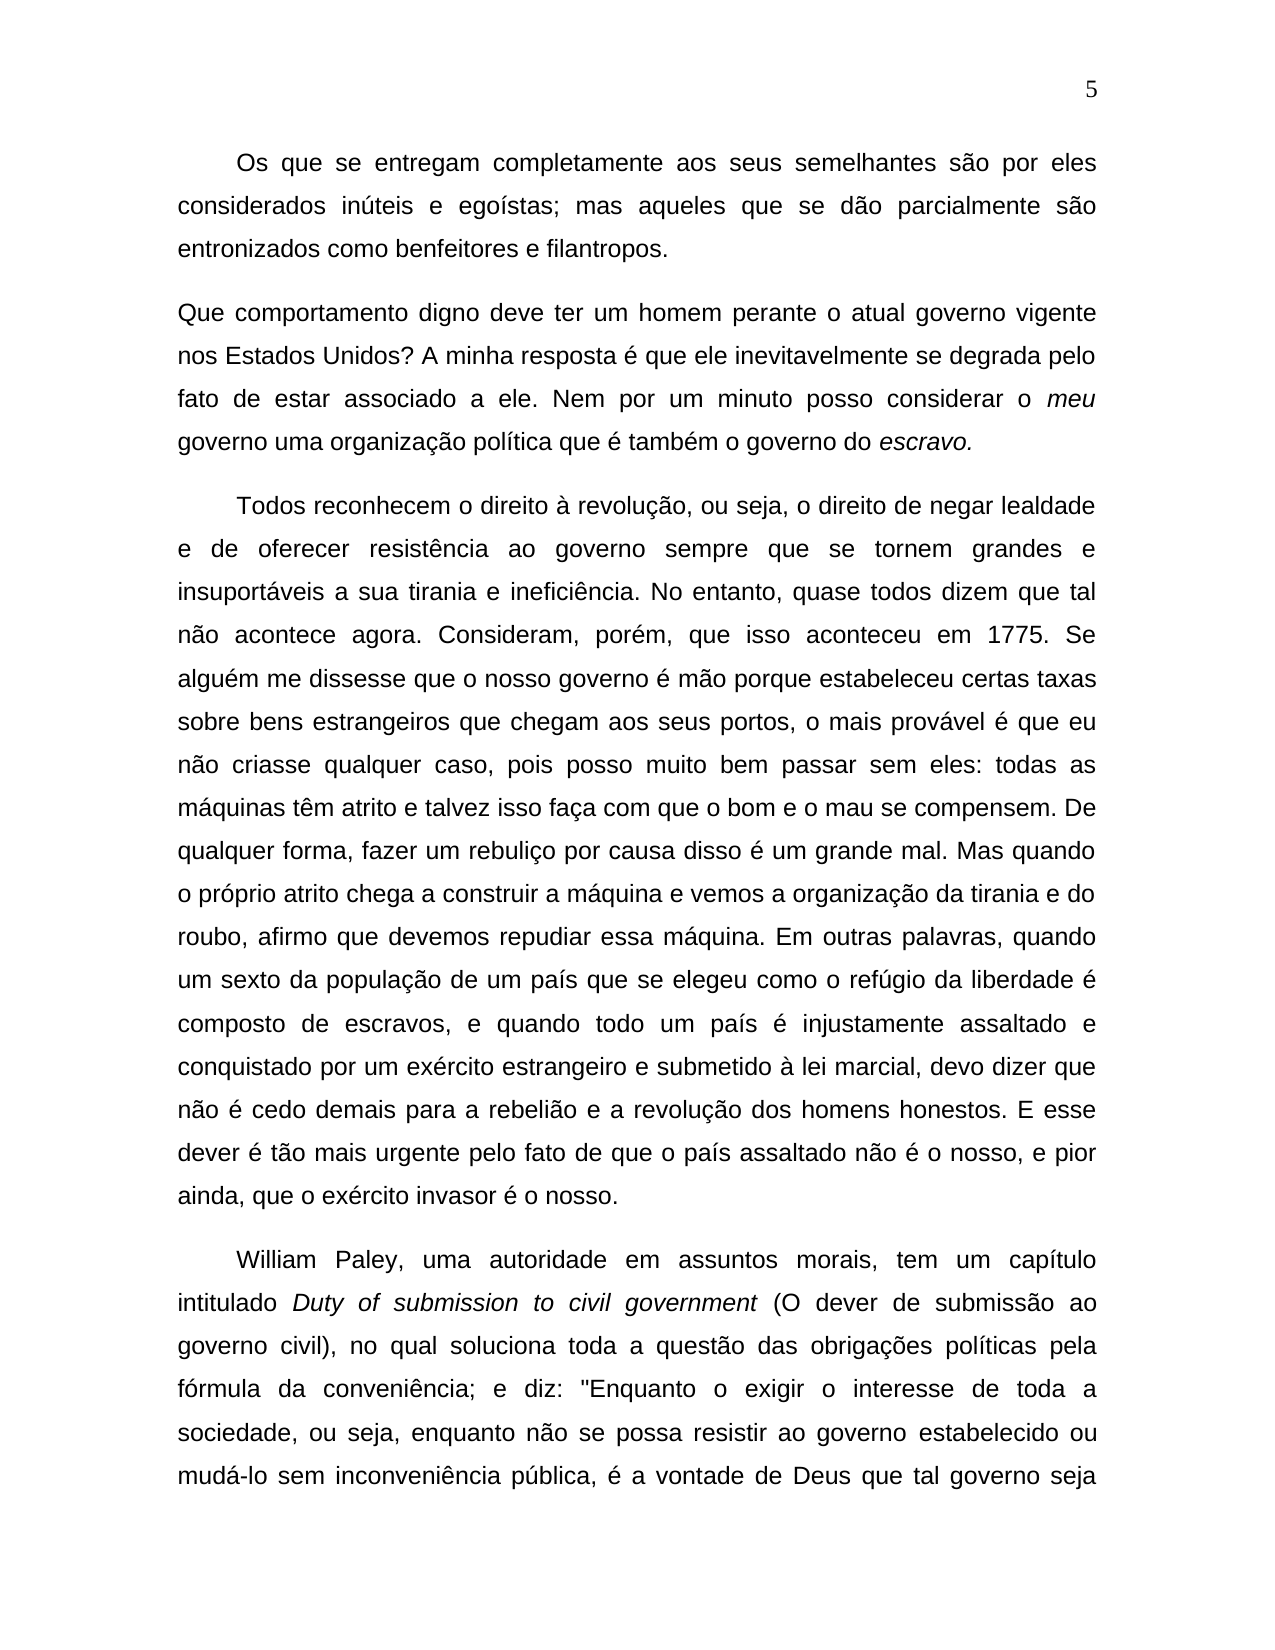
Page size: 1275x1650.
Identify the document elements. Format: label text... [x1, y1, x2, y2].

text Todos reconhecem o direito à revolução, ou seja, o direito de negar lealdade e de oferecer resistência ao governo sempre que se tornem grandes e insuportáveis a sua tirania e ineficiência. No entanto, quase todos dizem que tal não acontece agora. Consideram, porém, que isso aconteceu em 1775. Se alguém me dissesse que o nosso governo é mão porque estabeleceu certas taxas sobre bens estrangeiros que chegam aos seus portos, o mais provável é que eu não criasse qualquer caso, pois posso muito bem passar sem eles: todas as máquinas têm atrito e talvez isso faça com que o bom e o mau se compensem. De qualquer forma, fazer um rebuliço por causa disso é um grande mal. Mas quando o próprio atrito chega a construir a máquina e vemos a organização da tirania e do roubo, afirmo que devemos repudiar essa máquina. Em outras palavras, quando um sexto da população de um país que se elegeu como o refúgio da liberdade é composto de escravos, e quando todo um país é injustamente assaltado e conquistado por um exército estrangeiro e submetido à lei marcial, devo dizer que não é cedo demais para a rebelião e a revolução dos homens honestos. E esse dever é tão mais urgente pelo fato de que o país assaltado não é o nosso, e pior ainda, que o exército invasor é o nosso. [177, 491, 1098, 1210]
text William Paley, uma autoridade em assuntos morais, tem um capítulo intitulado Duty of submission to civil government (O dever de submissão ao governo civil), no qual soluciona toda a questão das obrigações políticas pela fórmula da conveniência; e diz: "Enquanto o exigir o interesse de toda a sociedade, ou seja, enquanto não se possa resistir ao governo estabelecido ou mudá-lo sem inconveniência pública, é a vontade de Deus que tal governo seja [177, 1245, 1098, 1489]
text Que comportamento digno deve ter um homem perante o atual governo vigente nos Estados Unidos? A minha resposta é que ele inevitavelmente se degrada pelo fato de estar associado a ele. Nem por um minuto posso considerar o meu governo uma organização política que é também o governo do escravo. [177, 298, 1098, 456]
text Os que se entregam completamente aos seus semelhantes são por eles considerados inúteis e egoístas; mas aqueles que se dão parcialmente são entronizados como benfeitores e filantropos. [177, 148, 1098, 263]
